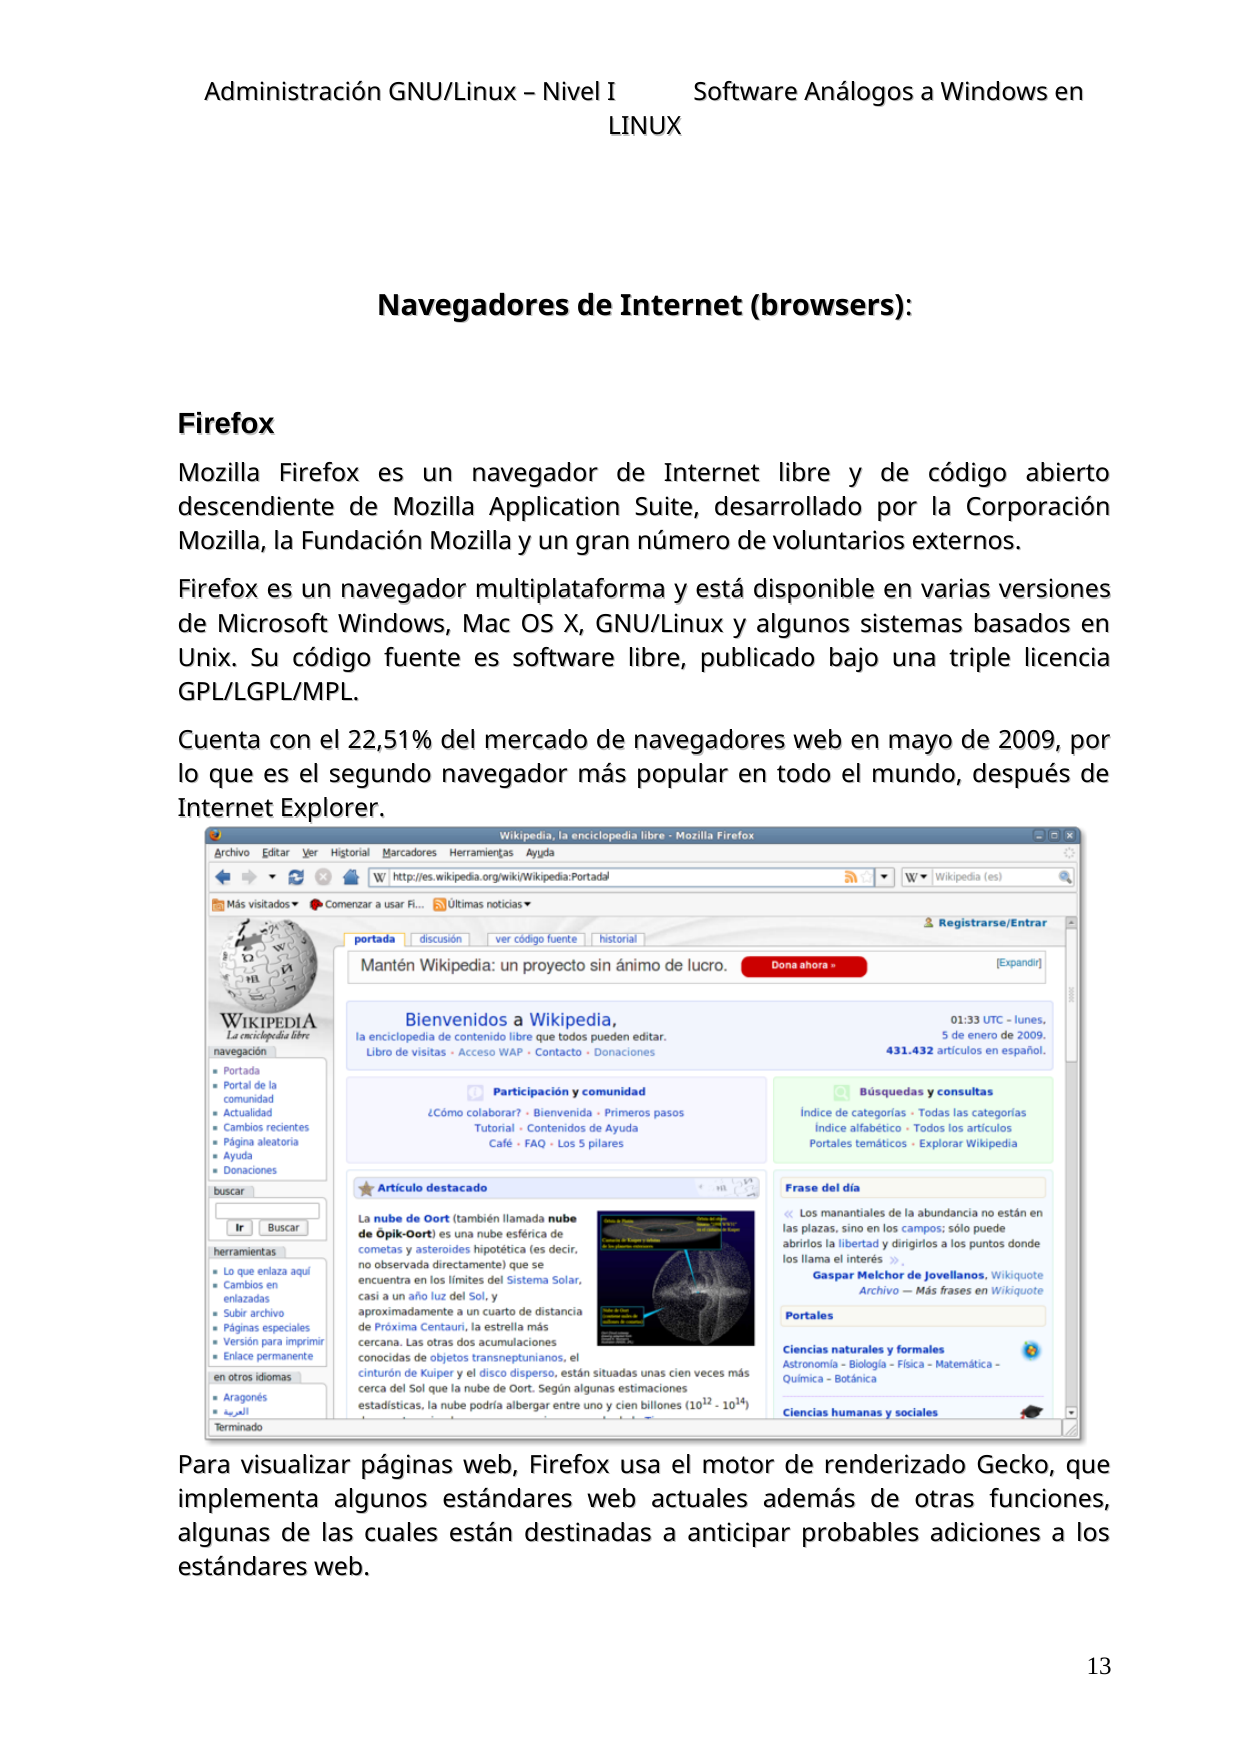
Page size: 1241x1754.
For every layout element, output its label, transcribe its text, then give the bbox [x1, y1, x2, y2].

text Mozilla Firefox es un navegador de Internet libre y de código abierto descendiente de Mozilla Application Suite, desarrollado por la Corporación Mozilla, la Fundación Mozilla y un gran número de voluntarios externos. [177, 454, 1112, 557]
text Para visualizar páginas web, Firefox usa el motor de renderizado Gecko, que implementa algunos estándares web actuales además de otras funciones, algunas de las cuales están destinadas a anticipar probables adiciones a los estándares web. [177, 838, 1112, 1582]
picture [201, 824, 1088, 1447]
text Firefox [177, 406, 1112, 440]
text Navegadores de Internet (browsers): [177, 284, 1112, 324]
text Cuenta con el 22,51% del mercado de navegadores web en mayo de 2009, por lo que es el segundo navegador más popular en todo el mundo, después de Internet Explorer. [177, 722, 1112, 824]
text Firefox es un navegador multiplataforma y está disponible en varias versiones de Microsoft Windows, Mac OS X, GNU/Linux y algunos sistemas basados en Unix. Su código fuente es software libre, publicado bajo una triple licencia GPL/LGPL/MPL. [177, 571, 1112, 707]
